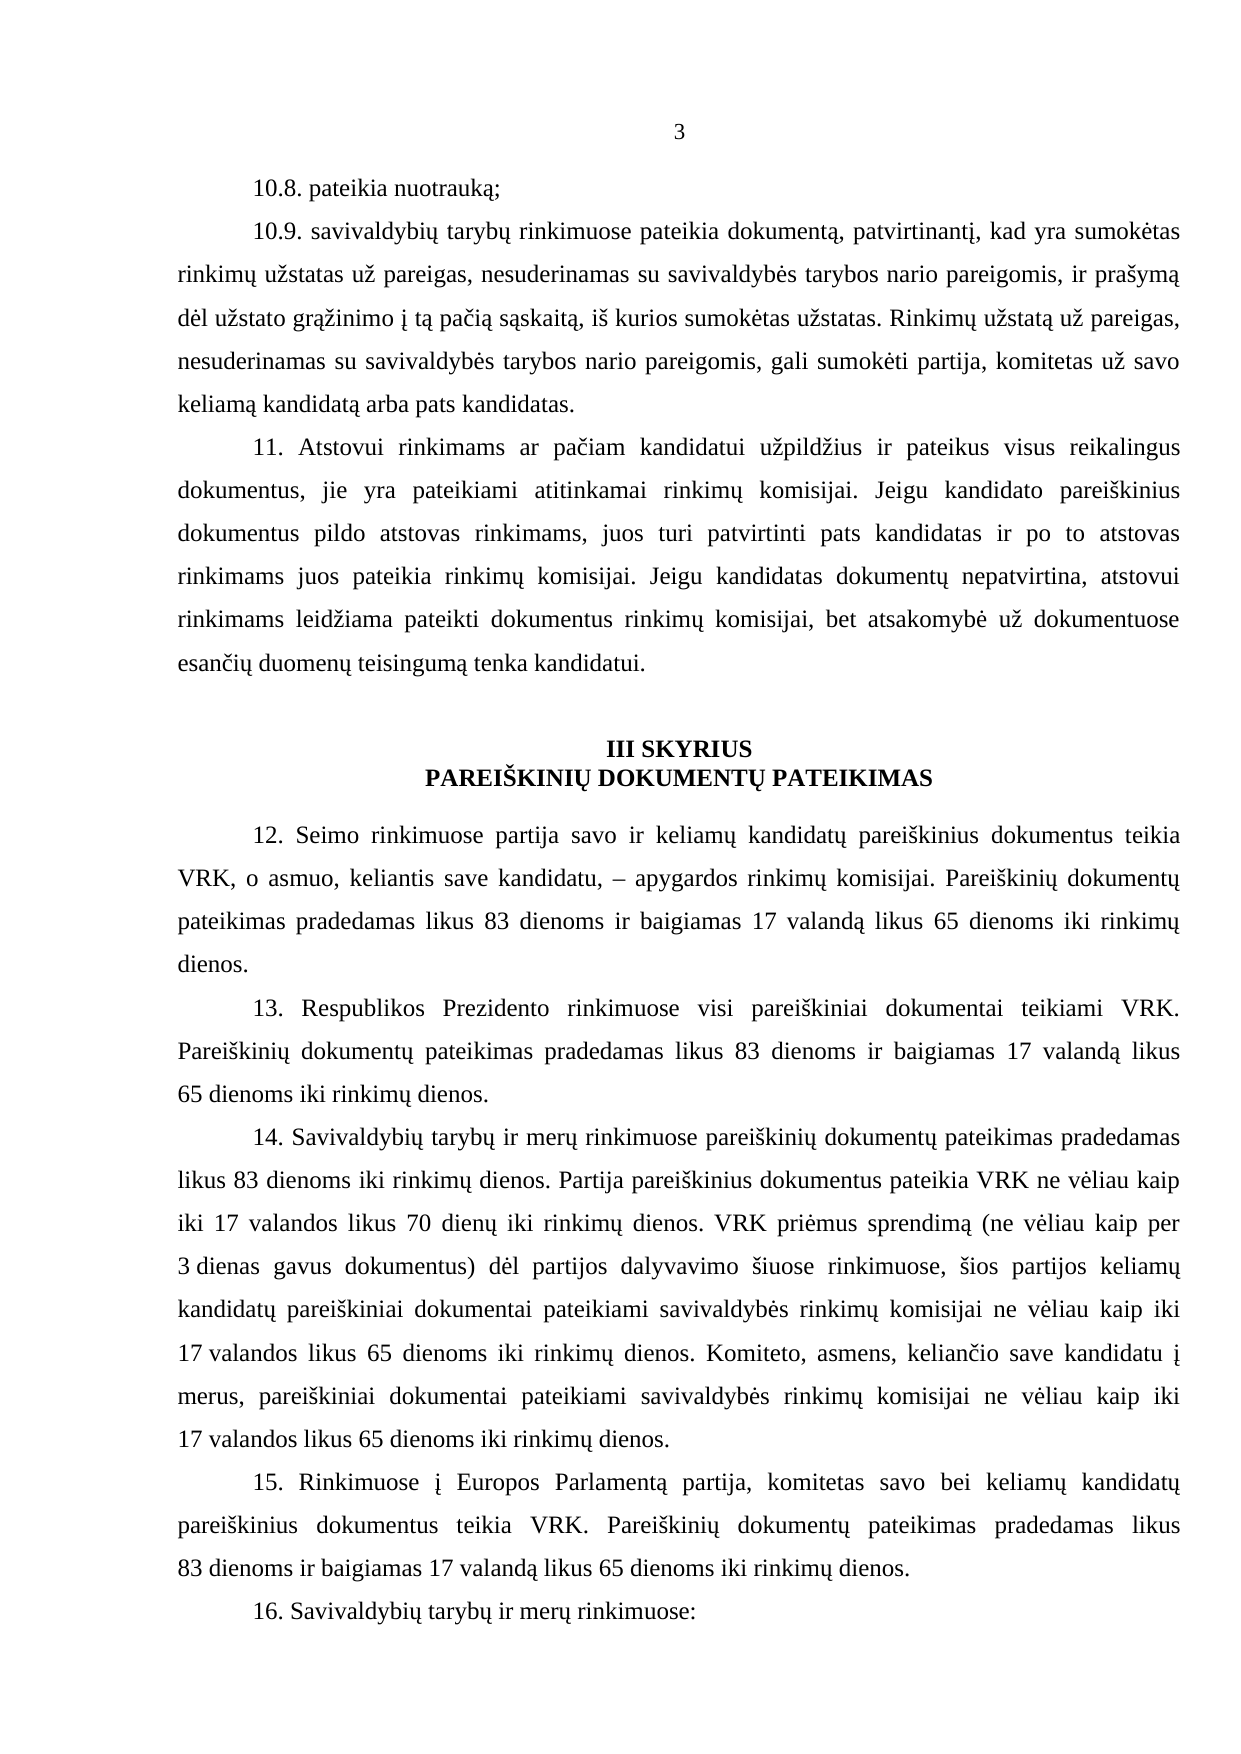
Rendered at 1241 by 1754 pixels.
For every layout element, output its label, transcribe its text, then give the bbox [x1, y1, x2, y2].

text 11. Atstovui rinkimams ar pačiam kandidatui užpildžius ir pateikus visus reikalingus dokumentus, jie yra pateikiami atitinkamai rinkimų komisijai. Jeigu kandidato pareiškinius dokumentus pildo atstovas rinkimams, juos turi patvirtinti pats kandidatas ir po to atstovas rinkimams juos pateikia rinkimų komisijai. Jeigu kandidatas dokumentų nepatvirtina, atstovui rinkimams leidžiama pateikti dokumentus rinkimų komisijai, bet atsakomybė už dokumentuose esančių duomenų teisingumą tenka kandidatui. [177, 432, 1181, 676]
text 12. Seimo rinkimuose partija savo ir keliamų kandidatų pareiškinius dokumentus teikia VRK, o asmuo, keliantis save kandidatu, – apygardos rinkimų komisijai. Pareiškinių dokumentų pateikimas pradedamas likus 83 dienoms ir baigiamas 17 valandą likus 65 dienoms iki rinkimų dienos. [177, 820, 1181, 978]
text 10.9. savivaldybių tarybų rinkimuose pateikia dokumentą, patvirtinantį, kad yra sumokėtas rinkimų užstatas už pareigas, nesuderinamas su savivaldybės tarybos nario pareigomis, ir prašymą dėl užstato grąžinimo į tą pačią sąskaitą, iš kurios sumokėtas užstatas. Rinkimų užstatą už pareigas, nesuderinamas su savivaldybės tarybos nario pareigomis, gali sumokėti partija, komitetas už savo keliamą kandidatą arba pats kandidatas. [177, 216, 1181, 418]
text 13. Respublikos Prezidento rinkimuose visi pareiškiniai dokumentai teikiami VRK. Pareiškinių dokumentų pateikimas pradedamas likus 83 dienoms ir baigiamas 17 valandą likus 65 dienoms iki rinkimų dienos. [177, 993, 1181, 1108]
text PAREIŠKINIŲ DOKUMENTŲ PATEIKIMAS [177, 763, 1181, 791]
text 14. Savivaldybių tarybų ir merų rinkimuose pareiškinių dokumentų pateikimas pradedamas likus 83 dienoms iki rinkimų dienos. Partija pareiškinius dokumentus pateikia VRK ne vėliau kaip iki 17 valandos likus 70 dienų iki rinkimų dienos. VRK priėmus sprendimą (ne vėliau kaip per 3 dienas gavus dokumentus) dėl partijos dalyvavimo šiuose rinkimuose, šios partijos keliamų kandidatų pareiškiniai dokumentai pateikiami savivaldybės rinkimų komisijai ne vėliau kaip iki 17 valandos likus 65 dienoms iki rinkimų dienos. Komiteto, asmens, keliančio save kandidatu į merus, pareiškiniai dokumentai pateikiami savivaldybės rinkimų komisijai ne vėliau kaip iki 17 valandos likus 65 dienoms iki rinkimų dienos. [177, 1122, 1181, 1453]
text 15. Rinkimuose į Europos Parlamentą partija, komitetas savo bei keliamų kandidatų pareiškinius dokumentus teikia VRK. Pareiškinių dokumentų pateikimas pradedamas likus 83 dienoms ir baigiamas 17 valandą likus 65 dienoms iki rinkimų dienos. [177, 1467, 1181, 1582]
text 10.8. pateikia nuotrauką; [177, 173, 1181, 202]
text 16. Savivaldybių tarybų ir merų rinkimuose: [177, 1596, 1181, 1625]
text III SKYRIUS [177, 734, 1181, 763]
